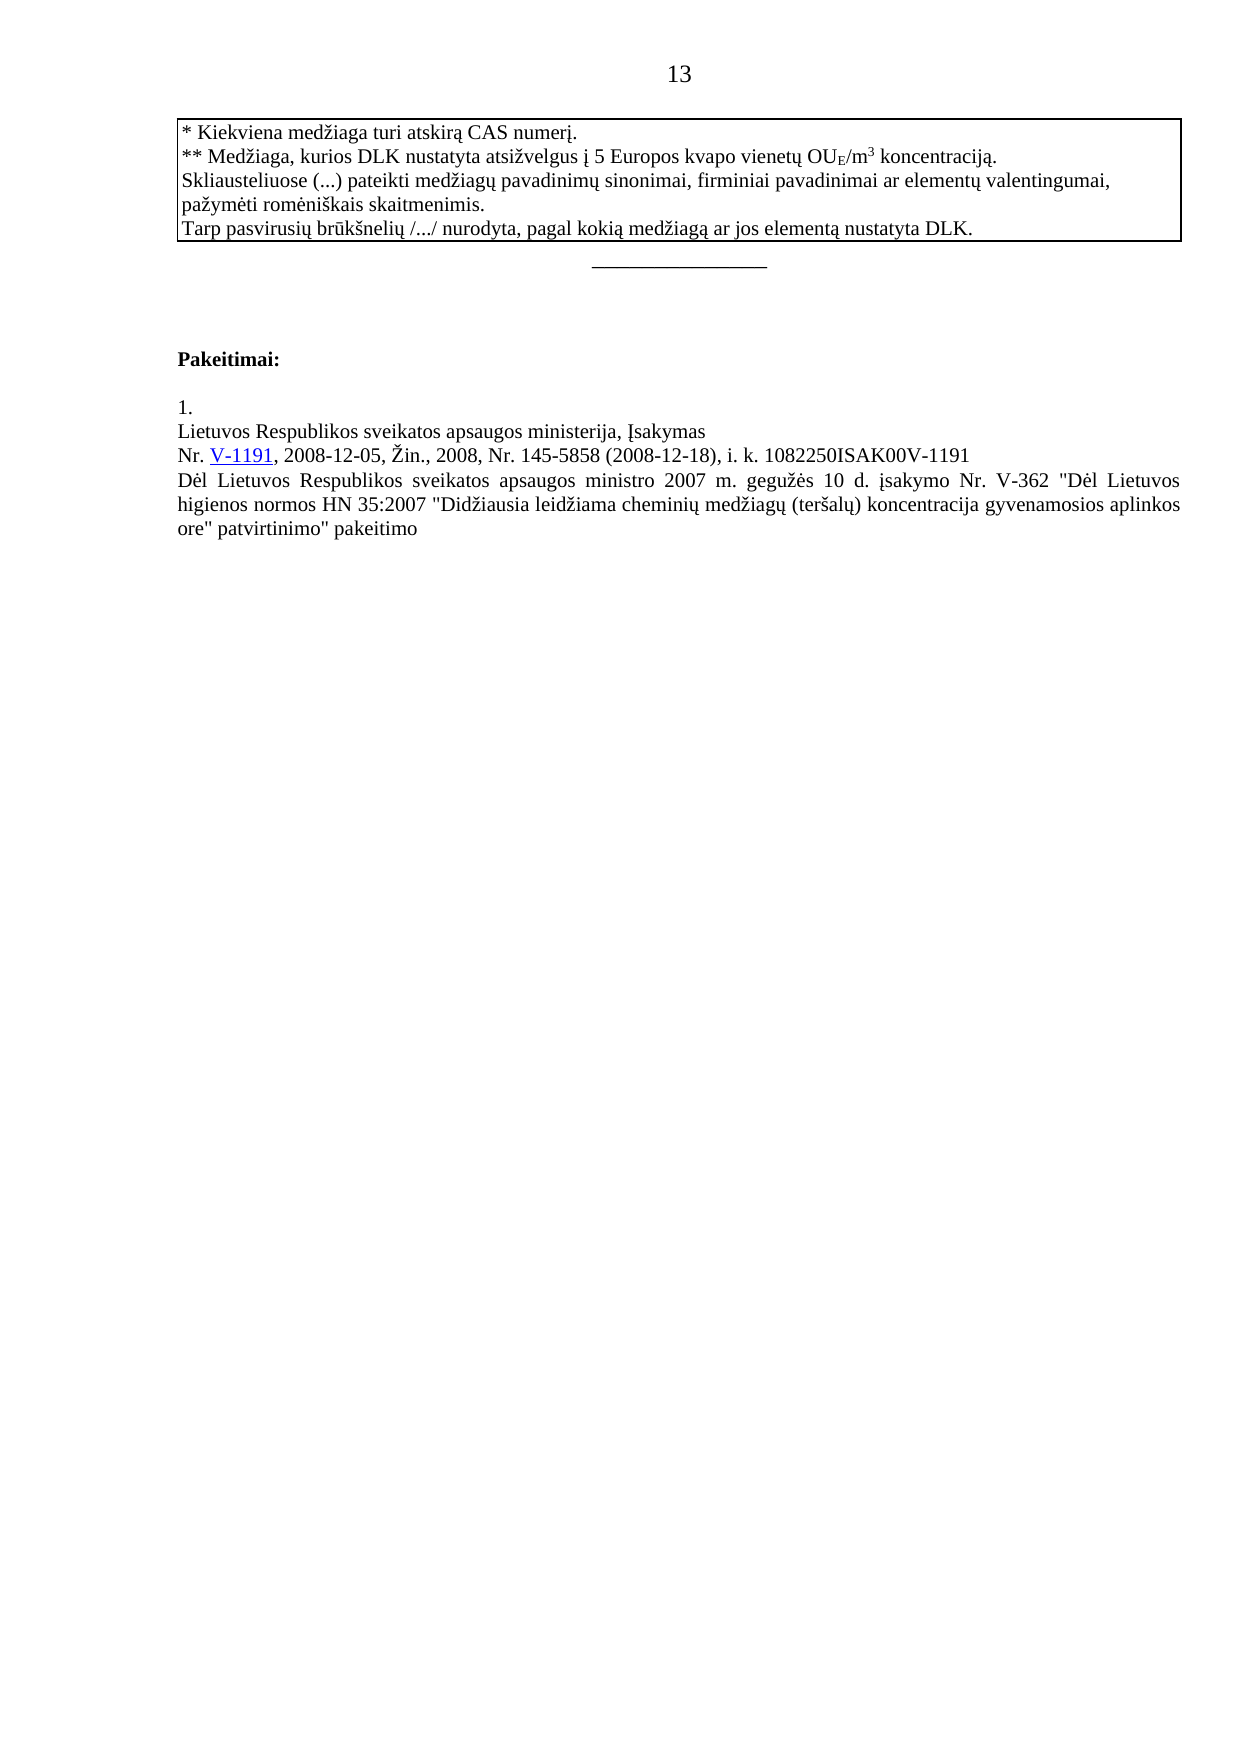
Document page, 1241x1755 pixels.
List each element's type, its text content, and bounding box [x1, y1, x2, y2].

text ______________ [177, 242, 1181, 270]
text Dėl Lietuvos Respublikos sveikatos apsaugos ministro 2007 m. gegužės 10 d. įsakymo Nr. V-362 "Dėl Lietuvos higienos normos HN 35:2007 "Didžiausia leidžiama cheminių medžiagų (teršalų) koncentracija gyvenamosios aplinkos ore" patvirtinimo" pakeitimo [177, 467, 1181, 540]
text Nr. V-1191, 2008-12-05, Žin., 2008, Nr. 145-5858 (2008-12-18), i. k. 1082250ISAK00V-1191 [177, 443, 1181, 467]
text Pakeitimai: [177, 347, 1181, 371]
text 1. [177, 395, 1181, 419]
text Lietuvos Respublikos sveikatos apsaugos ministerija, Įsakymas [177, 419, 1181, 443]
